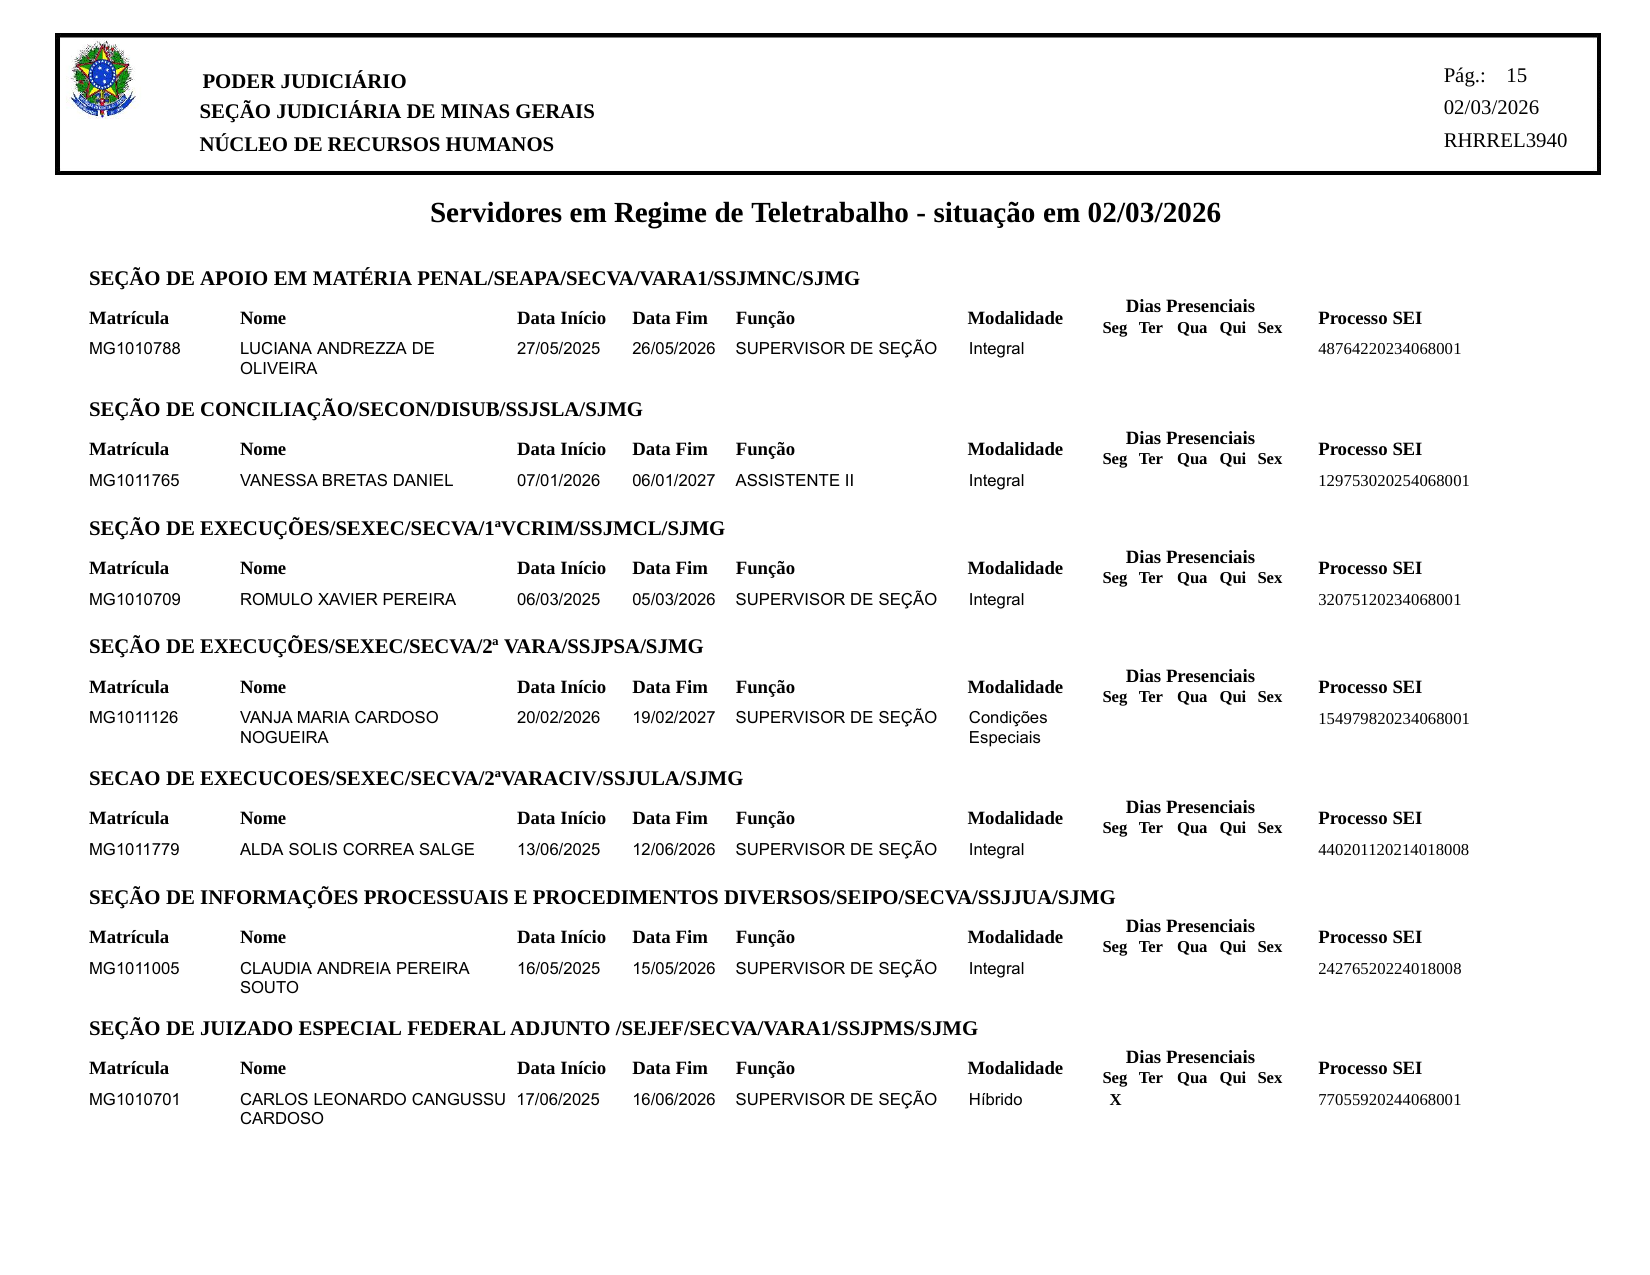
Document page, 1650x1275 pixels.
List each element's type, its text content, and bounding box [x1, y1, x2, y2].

text 16/06/2026 SUPERVISOR DE SEÇÃO [632, 1091, 962, 1109]
text Data Início [517, 439, 619, 459]
text 440201120214018008 [1318, 841, 1494, 859]
text Servidores em Regime de Teletrabalho - situação em 02/03/2026 [430, 196, 1247, 229]
text NOGUEIRA [240, 728, 466, 747]
text Nome [240, 307, 294, 328]
text Seg Ter [1102, 819, 1174, 837]
picture [56, 34, 1600, 174]
text Matrícula [89, 307, 181, 328]
text Integral [969, 471, 1049, 490]
text Modalidade [967, 927, 1078, 947]
text Integral [969, 590, 1049, 609]
text 27/05/2025 [517, 340, 625, 359]
text Data Início [517, 927, 619, 947]
text Qua [1177, 937, 1214, 956]
text Qui Sex [1219, 318, 1291, 337]
text Modalidade [967, 676, 1078, 697]
text Híbrido [969, 1091, 1047, 1109]
text SEÇÃO JUDICIÁRIA DE MINAS GERAIS [199, 100, 619, 123]
text MG1010701 [89, 1091, 206, 1109]
text ROMULO XAVIER PEREIRA [240, 590, 482, 609]
text Dias Presenciais [1126, 665, 1274, 686]
text 05/03/2026 SUPERVISOR DE SEÇÃO [632, 590, 962, 609]
text Função [736, 808, 804, 828]
text Modalidade [967, 558, 1078, 578]
text Qui Sex [1219, 568, 1291, 587]
text Matrícula [89, 927, 181, 947]
text RHRREL3940 [1443, 129, 1592, 153]
text Data Início [517, 808, 619, 828]
text Data Fim [632, 808, 719, 828]
text 2/03/2026 [1479, 96, 1592, 119]
text Função [736, 927, 804, 947]
text 12/06/2026 SUPERVISOR DE SEÇÃO [632, 840, 962, 859]
text MG1011765 [89, 471, 206, 490]
text LUCIANA ANDREZZA DE [240, 340, 460, 359]
text VANESSA BRETAS DANIEL [240, 471, 482, 490]
text Pág.: 15 [1443, 64, 1592, 87]
text Processo SEI [1318, 439, 1438, 459]
text Dias Presenciais [1126, 547, 1274, 567]
text 20/02/2026 [517, 709, 625, 728]
text Condições [969, 709, 1072, 728]
text Data Fim [632, 558, 719, 578]
text Seg Ter [1102, 568, 1174, 587]
text Dias Presenciais [1126, 916, 1274, 936]
text 15/05/2026 SUPERVISOR DE SEÇÃO [632, 959, 962, 978]
text SEÇÃO DE JUIZADO ESPECIAL FEDERAL ADJUNTO /SEJEF/SECVA/VARA1/SSJPMS/SJMG [89, 1017, 1009, 1040]
text Seg Ter [1102, 318, 1174, 337]
text MG1010709 [89, 590, 206, 609]
text Matrícula [89, 808, 181, 828]
text Nome [240, 927, 294, 947]
text NÚCLEO DE RECURSOS HUMANOS [199, 133, 580, 156]
text SEÇÃO DE CONCILIAÇÃO/SECON/DISUB/SSJSLA/SJMG [89, 398, 667, 421]
text Processo SEI [1318, 808, 1438, 829]
text Nome [240, 676, 294, 697]
text 77055920244068001 [1318, 1091, 1486, 1109]
text Modalidade [967, 307, 1078, 328]
text Nome [240, 439, 294, 459]
text Data Fim [632, 439, 719, 459]
text Função [736, 307, 804, 328]
text Data Fim [632, 676, 719, 697]
text CARDOSO [240, 1110, 625, 1128]
text Dias Presenciais [1126, 1047, 1274, 1068]
text 129753020254068001 [1318, 472, 1494, 490]
text ALDA SOLIS CORREA SALGE [240, 840, 500, 859]
text 26/05/2026 SUPERVISOR DE SEÇÃO [632, 340, 962, 359]
text 19/02/2027 SUPERVISOR DE SEÇÃO [632, 709, 962, 728]
text Qui Sex [1219, 687, 1291, 706]
text Data Início [517, 307, 619, 328]
text X [1109, 1091, 1128, 1109]
text Nome [240, 558, 294, 578]
text Integral [969, 959, 1049, 978]
text Qui Sex [1219, 937, 1291, 956]
text Matrícula [89, 439, 181, 459]
text 0 [1443, 96, 1479, 119]
text Qua [1177, 568, 1214, 587]
text 06/01/2027 ASSISTENTE II [632, 471, 879, 490]
text 16/05/2025 [517, 959, 625, 978]
text Função [736, 676, 804, 697]
text Integral [969, 340, 1049, 359]
text CARLOS LEONARDO CANGUSSU 17/06/2025 [240, 1091, 625, 1109]
text MG1011126 [89, 709, 206, 728]
text Data Fim [632, 1058, 719, 1079]
text MG1010788 [89, 340, 206, 359]
text Nome [240, 808, 294, 828]
text SECAO DE EXECUCOES/SEXEC/SECVA/2ªVARACIV/SSJULA/SJMG [89, 767, 772, 790]
text Especiais [969, 728, 1072, 747]
text Seg Ter [1102, 1069, 1174, 1087]
text 06/03/2025 [517, 590, 625, 609]
text Seg Ter [1102, 937, 1174, 956]
text Processo SEI [1318, 1058, 1438, 1079]
text Processo SEI [1318, 558, 1438, 578]
text 154979820234068001 [1318, 709, 1494, 728]
text Integral [969, 840, 1049, 859]
text Qua [1177, 687, 1214, 706]
text Qui Sex [1219, 1069, 1291, 1087]
text Função [736, 1058, 804, 1079]
text Qui Sex [1219, 819, 1291, 837]
text Data Fim [632, 927, 719, 947]
text Dias Presenciais [1126, 428, 1274, 448]
text Data Início [517, 676, 619, 697]
text CLAUDIA ANDREIA PEREIRA [240, 959, 495, 978]
text Processo SEI [1318, 676, 1438, 697]
text PODER JUDICIÁRIO [202, 70, 431, 93]
text Função [736, 558, 804, 578]
text 32075120234068001 [1318, 591, 1486, 609]
text MG1011005 [89, 959, 206, 978]
text Qua [1177, 450, 1214, 468]
text Data Início [517, 1058, 619, 1079]
text Dias Presenciais [1126, 797, 1274, 817]
text SEÇÃO DE INFORMAÇÕES PROCESSUAIS E PROCEDIMENTOS DIVERSOS/SEIPO/SECVA/SSJJUA/SJMG [89, 886, 1143, 909]
text Qua [1177, 819, 1214, 837]
text Matrícula [89, 558, 181, 578]
text 24276520224018008 [1318, 959, 1486, 978]
text Qua [1177, 1069, 1214, 1087]
text Nome [240, 1058, 294, 1079]
text 13/06/2025 [517, 840, 625, 859]
text Data Início [517, 558, 619, 578]
text MG1011779 [89, 840, 206, 859]
text Seg Ter [1102, 450, 1174, 468]
text SEÇÃO DE EXECUÇÕES/SEXEC/SECVA/2ª VARA/SSJPSA/SJMG [89, 636, 735, 658]
text Seg Ter [1102, 687, 1174, 706]
text Modalidade [967, 1058, 1078, 1079]
text Qua [1177, 318, 1214, 337]
text Função [736, 439, 804, 459]
text OLIVEIRA [240, 359, 460, 378]
text SEÇÃO DE APOIO EM MATÉRIA PENAL/SEAPA/SECVA/VARA1/SSJMNC/SJMG [89, 267, 892, 289]
text Processo SEI [1318, 927, 1438, 947]
text Qui Sex [1219, 450, 1291, 468]
text SEÇÃO DE EXECUÇÕES/SEXEC/SECVA/1ªVCRIM/SSJMCL/SJMG [89, 517, 752, 540]
text VANJA MARIA CARDOSO [240, 709, 466, 728]
text Modalidade [967, 439, 1078, 459]
text Matrícula [89, 1058, 181, 1079]
text 07/01/2026 [517, 471, 625, 490]
text Processo SEI [1318, 307, 1438, 328]
text Matrícula [89, 676, 181, 697]
text Data Fim [632, 307, 719, 328]
text Dias Presenciais [1126, 296, 1274, 317]
text Modalidade [967, 808, 1078, 828]
text 48764220234068001 [1318, 340, 1486, 359]
text SOUTO [240, 978, 495, 997]
